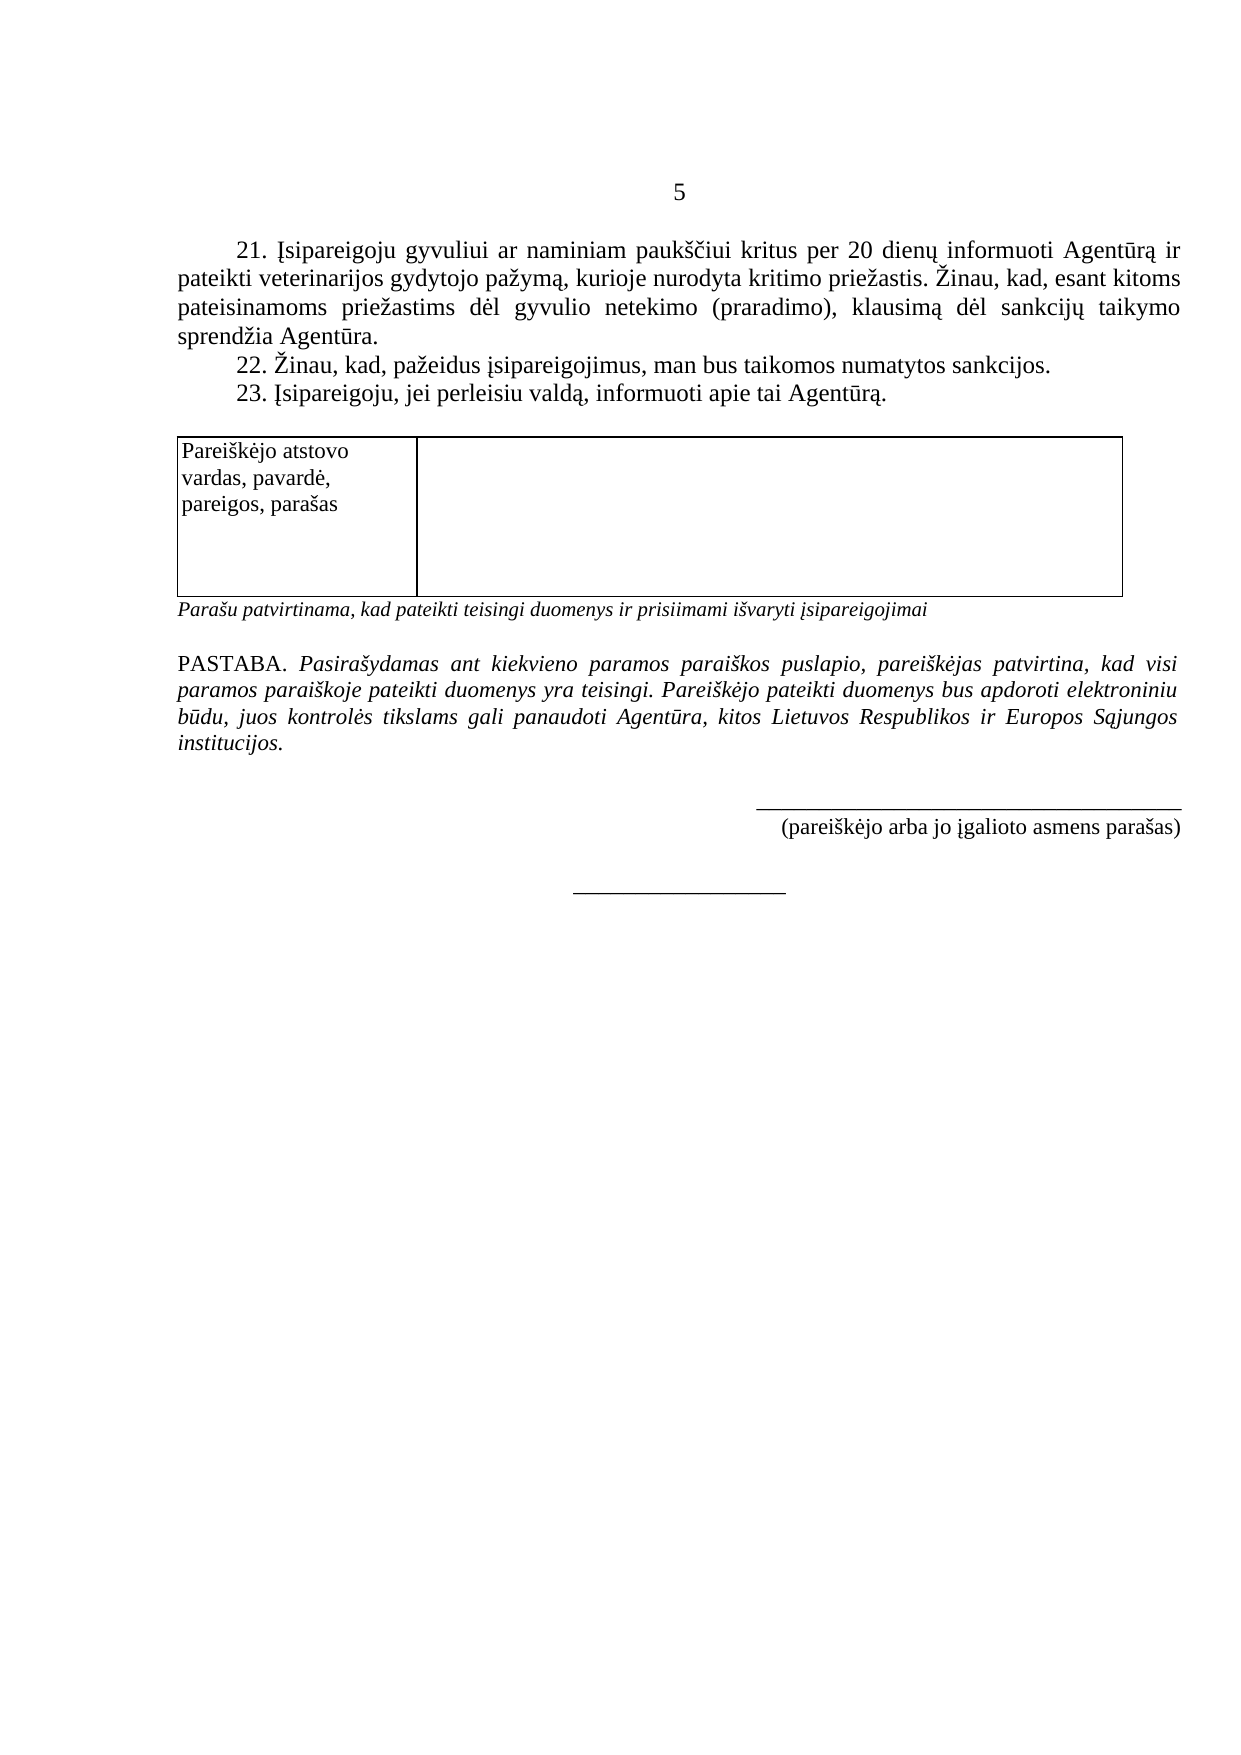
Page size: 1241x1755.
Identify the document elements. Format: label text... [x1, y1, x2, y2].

text 21. Įsipareigoju gyvuliui ar naminiam paukščiui kritus per 20 dienų informuoti Agentūrą ir pateikti veterinarijos gydytojo pažymą, kurioje nurodyta kritimo priežastis. Žinau, kad, esant kitoms pateisinamoms priežastims dėl gyvulio netekimo (praradimo), klausimą dėl sankcijų taikymo sprendžia Agentūra. [177, 235, 1181, 350]
text Parašu patvirtinama, kad pateikti teisingi duomenys ir prisiimami išvaryti įsipareigojimai [177, 597, 1181, 621]
text PASTABA. Pasirašydamas ant kiekvieno paramos paraiškos puslapio, pareiškėjas patvirtina, kad visi paramos paraiškoje pateikti duomenys yra teisingi. Pareiškėjo pateikti duomenys bus apdoroti elektroniniu būdu, juos kontrolės tikslams gali panaudoti Agentūra, kitos Lietuvos Respublikos ir Europos Sąjungos institucijos. [177, 650, 1181, 755]
text 23. Įsipareigoju, jei perleisiu valdą, informuoti apie tai Agentūrą. [177, 378, 1181, 407]
text __________________________________ [177, 784, 1181, 813]
table_header [418, 438, 1122, 596]
text _________________ [177, 868, 1181, 897]
text 22. Žinau, kad, pažeidus įsipareigojimus, man bus taikomos numatytos sankcijos. [177, 350, 1181, 378]
text (pareiškėjo arba jo įgalioto asmens parašas) [177, 813, 1181, 839]
